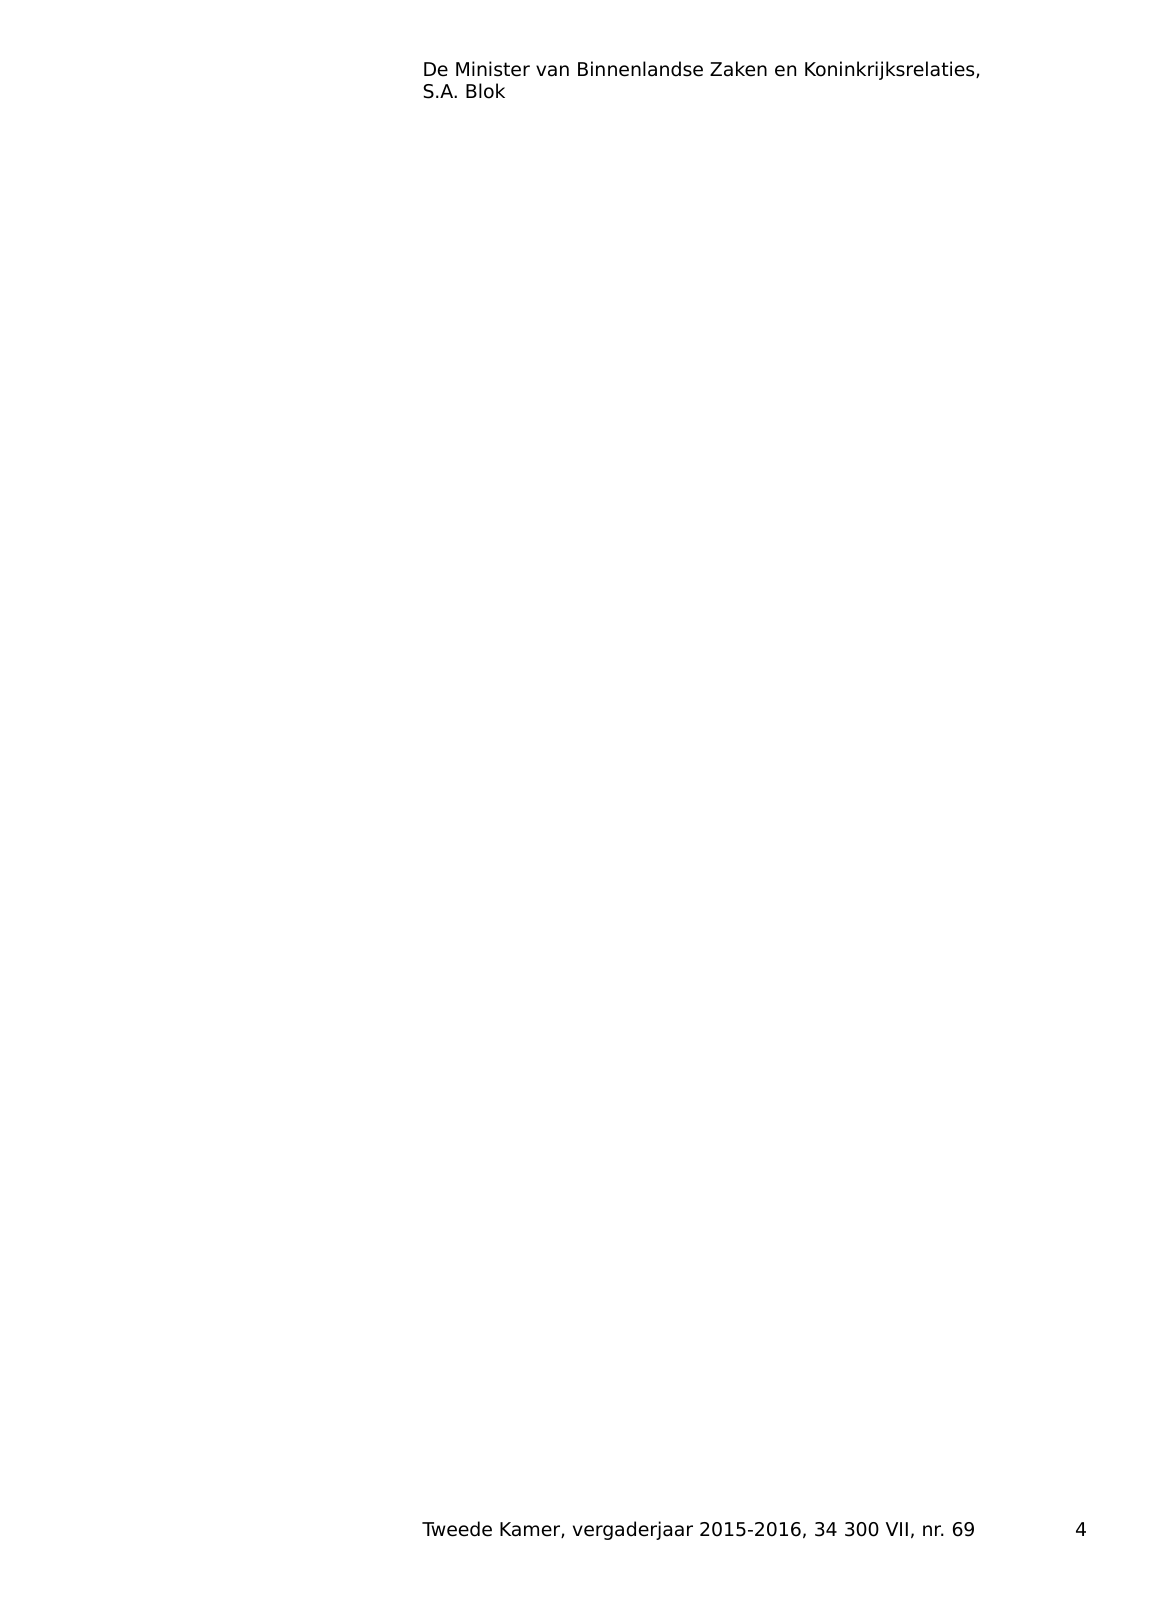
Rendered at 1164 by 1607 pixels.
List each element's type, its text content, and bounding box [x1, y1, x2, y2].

text De Minister van Binnenlandse Zaken en Koninkrijksrelaties, S.A. Blok [422, 59, 1087, 103]
